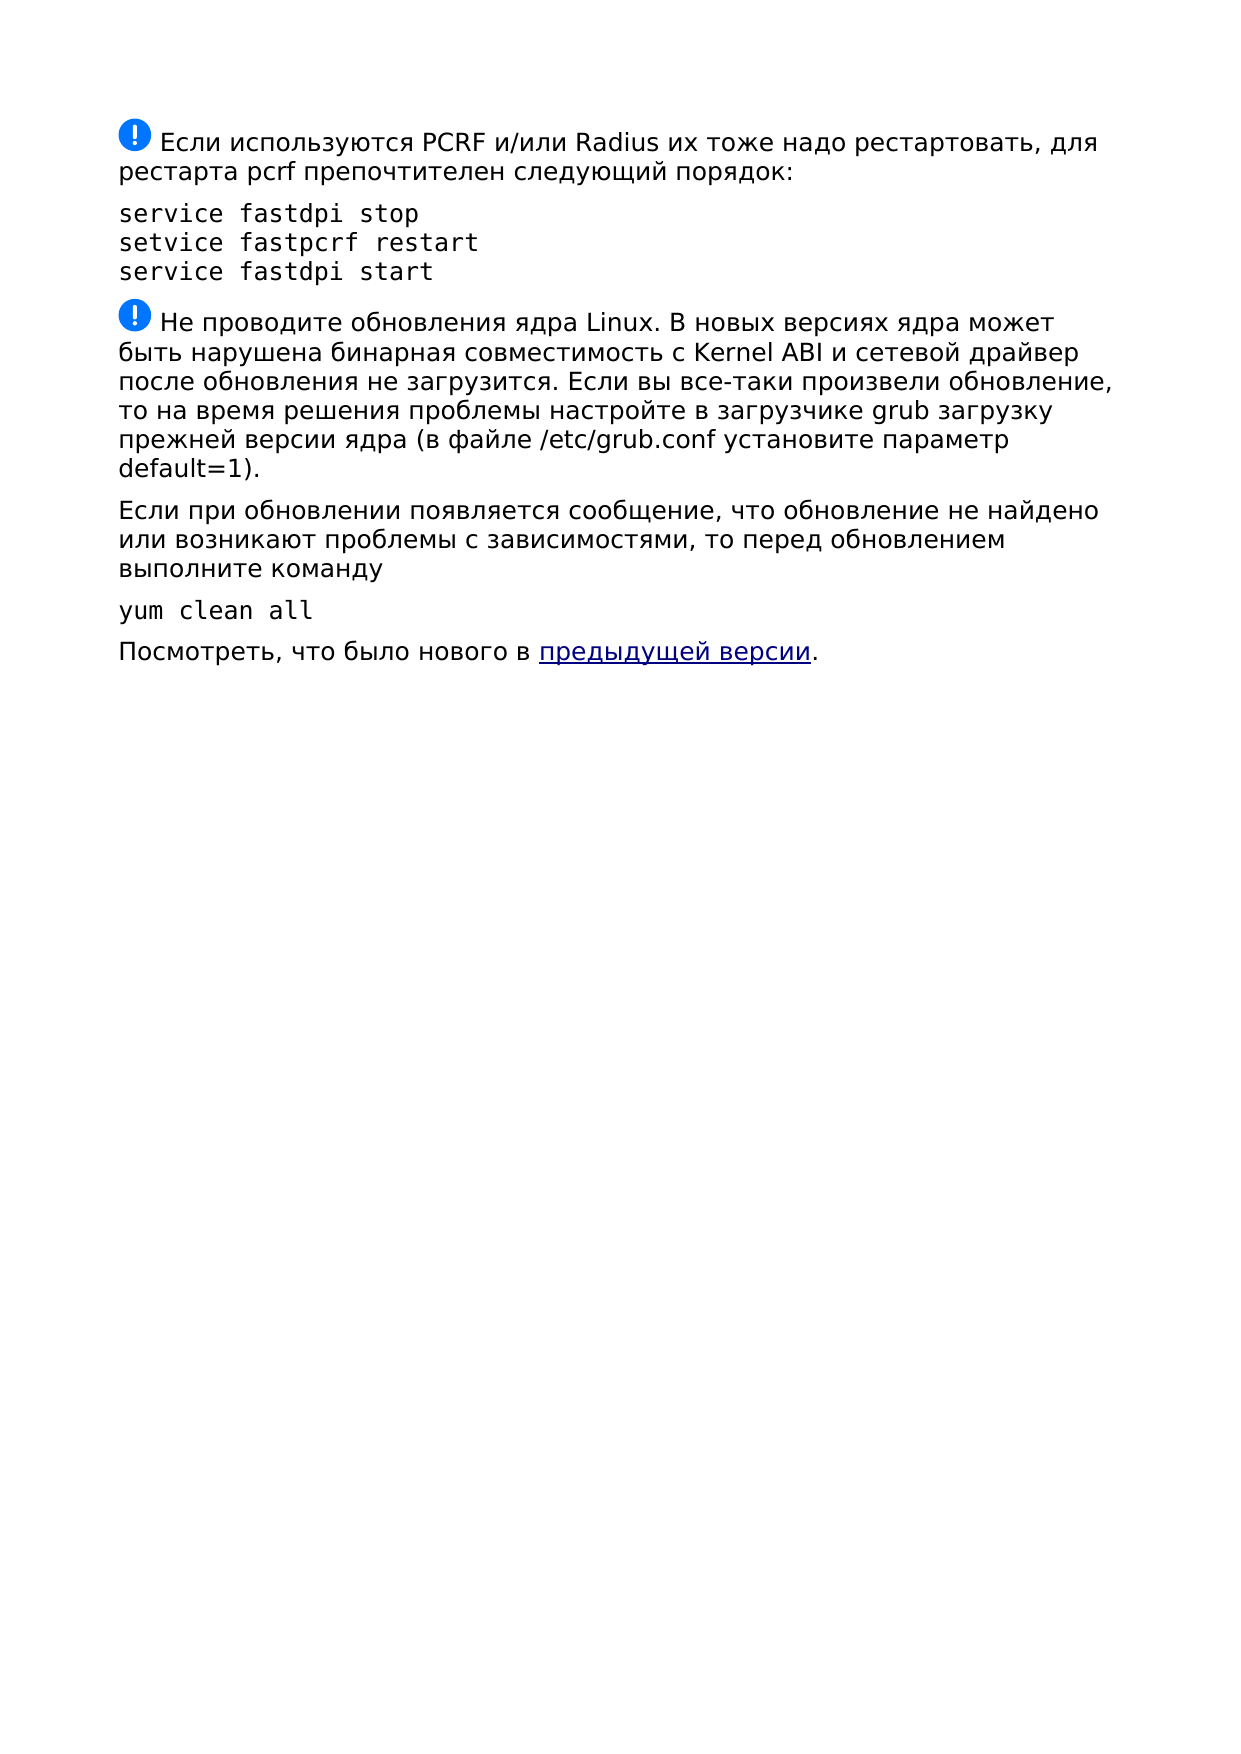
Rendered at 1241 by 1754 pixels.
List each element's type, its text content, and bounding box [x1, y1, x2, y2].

text Если используются PCRF и/или Radius их тоже надо рестартовать, для рестарта pcrf препочтителен следующий порядок: [118, 118, 1122, 187]
text Если при обновлении появляется сообщение, что обновление не найдено или возникают проблемы с зависимостями, то перед обновлением выполните команду [118, 496, 1122, 584]
text Посмотреть, что было нового в предыдущей версии. [118, 637, 1122, 666]
text Не проводите обновления ядра Linux. В новых версиях ядра может быть нарушена бинарная совместимость с Kernel ABI и сетевой драйвер после обновления не загрузится. Если вы все-таки произвели обновление, то на время решения проблемы настройте в загрузчике grub загрузку прежней версии ядра (в файле /etc/grub.conf установите параметр default=1). [118, 298, 1122, 484]
text service fastdpi stop setvice fastpcrf restart service fastdpi start [118, 199, 1122, 287]
text yum clean all [118, 596, 1122, 625]
